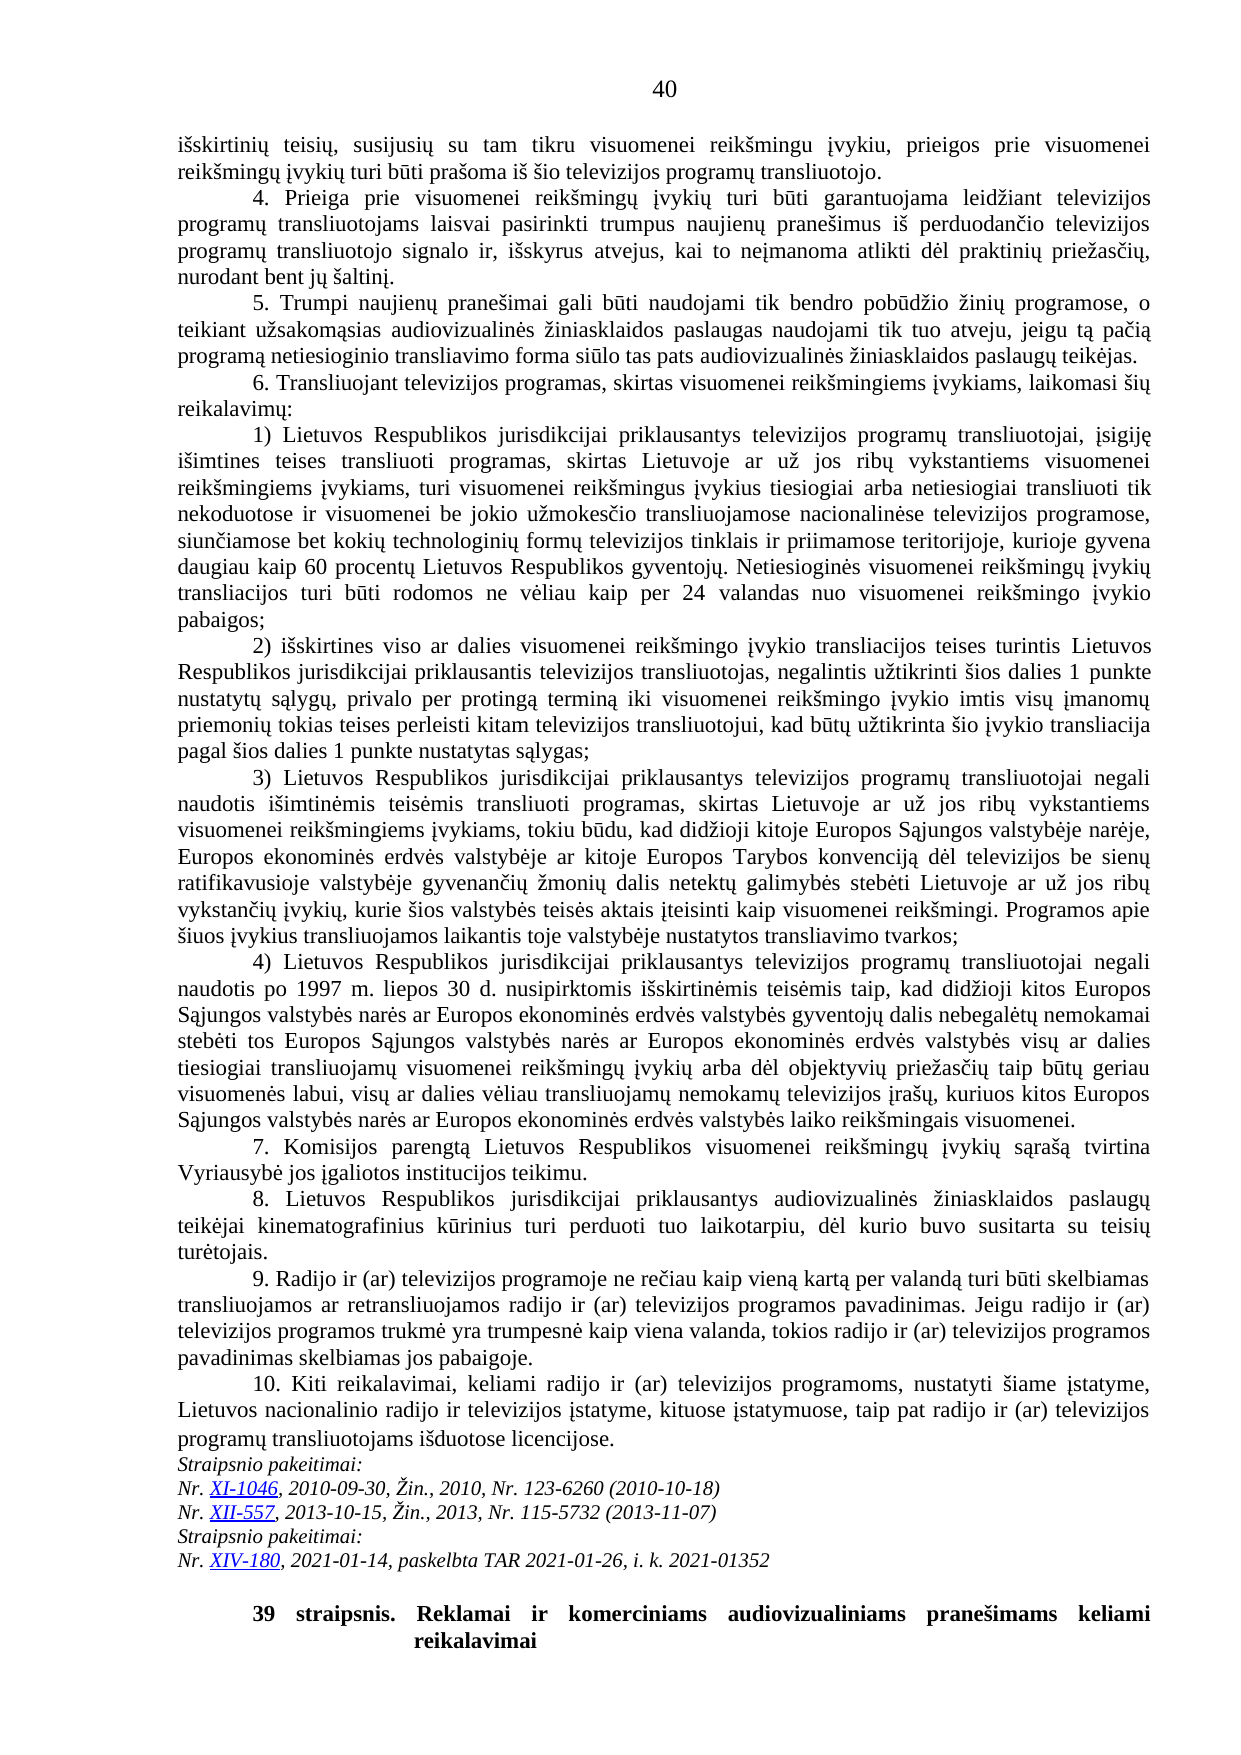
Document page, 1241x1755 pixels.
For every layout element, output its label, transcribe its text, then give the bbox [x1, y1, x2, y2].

text 2) išskirtines viso ar dalies visuomenei reikšmingo įvykio transliacijos teises turintis Lietuvos Respublikos jurisdikcijai priklausantis televizijos transliuotojas, negalintis užtikrinti šios dalies 1 punkte nustatytų sąlygų, privalo per protingą terminą iki visuomenei reikšmingo įvykio imtis visų įmanomų priemonių tokias teises perleisti kitam televizijos transliuotojui, kad būtų užtikrinta šio įvykio transliacija pagal šios dalies 1 punkte nustatytas sąlygas; [177, 632, 1152, 764]
text 6. Transliuojant televizijos programas, skirtas visuomenei reikšmingiems įvykiams, laikomasi šių reikalavimų: [177, 368, 1152, 421]
text Nr. XIV-180, 2021-01-14, paskelbta TAR 2021-01-26, i. k. 2021-01352 [177, 1548, 1152, 1572]
text 3) Lietuvos Respublikos jurisdikcijai priklausantys televizijos programų transliuotojai negali naudotis išimtinėmis teisėmis transliuoti programas, skirtas Lietuvoje ar už jos ribų vykstantiems visuomenei reikšmingiems įvykiams, tokiu būdu, kad didžioji kitoje Europos Sąjungos valstybėje narėje, Europos ekonominės erdvės valstybėje ar kitoje Europos Tarybos konvenciją dėl televizijos be sienų ratifikavusioje valstybėje gyvenančių žmonių dalis netektų galimybės stebėti Lietuvoje ar už jos ribų vykstančių įvykių, kurie šios valstybės teisės aktais įteisinti kaip visuomenei reikšmingi. Programos apie šiuos įvykius transliuojamos laikantis toje valstybėje nustatytos transliavimo tvarkos; [177, 764, 1152, 948]
text Straipsnio pakeitimai: [177, 1451, 1152, 1476]
text 39 straipsnis. Reklamai ir komerciniams audiovizualiniams pranešimams keliami reikalavimai [252, 1601, 1152, 1653]
text 9. Radijo ir (ar) televizijos programoje ne rečiau kaip vieną kartą per valandą turi būti skelbiamas transliuojamos ar retransliuojamos radijo ir (ar) televizijos programos pavadinimas. Jeigu radijo ir (ar) televizijos programos trukmė yra trumpesnė kaip viena valanda, tokios radijo ir (ar) televizijos programos pavadinimas skelbiamas jos pabaigoje. [177, 1264, 1152, 1370]
text Nr. XII-557, 2013-10-15, Žin., 2013, Nr. 115-5732 (2013-11-07) [177, 1499, 1152, 1524]
text 1) Lietuvos Respublikos jurisdikcijai priklausantys televizijos programų transliuotojai, įsigiję išimtines teises transliuoti programas, skirtas Lietuvoje ar už jos ribų vykstantiems visuomenei reikšmingiems įvykiams, turi visuomenei reikšmingus įvykius tiesiogiai arba netiesiogiai transliuoti tik nekoduotose ir visuomenei be jokio užmokesčio transliuojamose nacionalinėse televizijos programose, siunčiamose bet kokių technologinių formų televizijos tinklais ir priimamose teritorijoje, kurioje gyvena daugiau kaip 60 procentų Lietuvos Respublikos gyventojų. Netiesioginės visuomenei reikšmingų įvykių transliacijos turi būti rodomos ne vėliau kaip per 24 valandas nuo visuomenei reikšmingo įvykio pabaigos; [177, 421, 1152, 632]
text išskirtinių teisių, susijusių su tam tikru visuomenei reikšmingu įvykiu, prieigos prie visuomenei reikšmingų įvykių turi būti prašoma iš šio televizijos programų transliuotojo. [177, 131, 1152, 184]
text Nr. XI-1046, 2010-09-30, Žin., 2010, Nr. 123-6260 (2010-10-18) [177, 1476, 1152, 1499]
text 4) Lietuvos Respublikos jurisdikcijai priklausantys televizijos programų transliuotojai negali naudotis po 1997 m. liepos 30 d. nusipirktomis išskirtinėmis teisėmis taip, kad didžioji kitos Europos Sąjungos valstybės narės ar Europos ekonominės erdvės valstybės gyventojų dalis nebegalėtų nemokamai stebėti tos Europos Sąjungos valstybės narės ar Europos ekonominės erdvės valstybės visų ar dalies tiesiogiai transliuojamų visuomenei reikšmingų įvykių arba dėl objektyvių priežasčių taip būtų geriau visuomenės labui, visų ar dalies vėliau transliuojamų nemokamų televizijos įrašų, kuriuos kitos Europos Sąjungos valstybės narės ar Europos ekonominės erdvės valstybės laiko reikšmingais visuomenei. [177, 948, 1152, 1133]
text 5. Trumpi naujienų pranešimai gali būti naudojami tik bendro pobūdžio žinių programose, o teikiant užsakomąsias audiovizualinės žiniasklaidos paslaugas naudojami tik tuo atveju, jeigu tą pačią programą netiesioginio transliavimo forma siūlo tas pats audiovizualinės žiniasklaidos paslaugų teikėjas. [177, 289, 1152, 368]
text 10. Kiti reikalavimai, keliami radijo ir (ar) televizijos programoms, nustatyti šiame įstatyme, Lietuvos nacionalinio radijo ir televizijos įstatyme, kituose įstatymuose, taip pat radijo ir (ar) televizijos programų transliuotojams išduotose licencijose. [177, 1370, 1152, 1451]
text Straipsnio pakeitimai: [177, 1524, 1152, 1548]
text 4. Prieiga prie visuomenei reikšmingų įvykių turi būti garantuojama leidžiant televizijos programų transliuotojams laisvai pasirinkti trumpus naujienų pranešimus iš perduodančio televizijos programų transliuotojo signalo ir, išskyrus atvejus, kai to neįmanoma atlikti dėl praktinių priežasčių, nurodant bent jų šaltinį. [177, 184, 1152, 289]
text 8. Lietuvos Respublikos jurisdikcijai priklausantys audiovizualinės žiniasklaidos paslaugų teikėjai kinematografinius kūrinius turi perduoti tuo laikotarpiu, dėl kurio buvo susitarta su teisių turėtojais. [177, 1186, 1152, 1264]
text 7. Komisijos parengtą Lietuvos Respublikos visuomenei reikšmingų įvykių sąrašą tvirtina Vyriausybė jos įgaliotos institucijos teikimu. [177, 1133, 1152, 1186]
